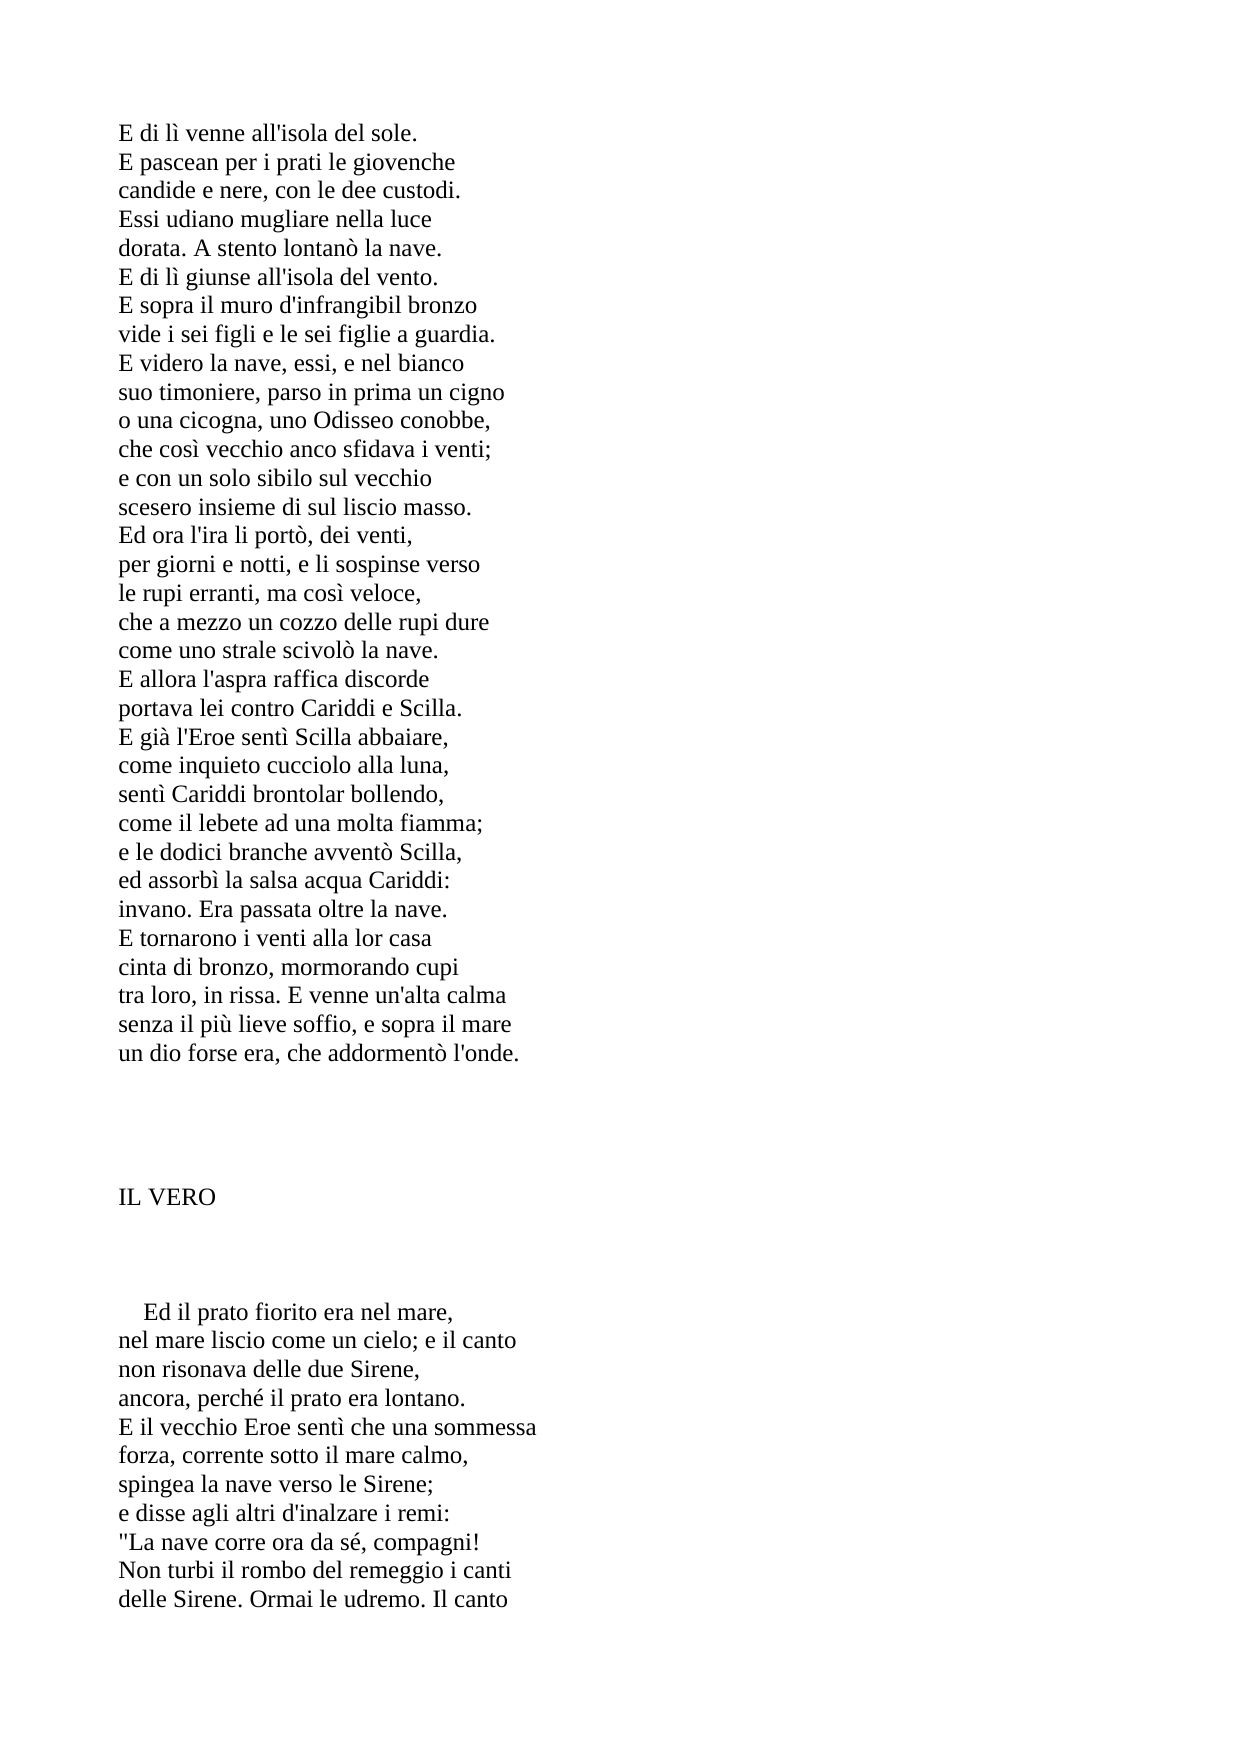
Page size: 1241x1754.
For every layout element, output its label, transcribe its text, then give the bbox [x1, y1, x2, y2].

text e disse agli altri d'inalzare i remi: [118, 1498, 1122, 1527]
text E il vecchio Eroe sentì che una sommessa [118, 1412, 1122, 1441]
text sentì Cariddi brontolar bollendo, [118, 779, 1122, 808]
text candide e nere, con le dee custodi. [118, 176, 1122, 204]
text "La nave corre ora da sé, compagni! [118, 1527, 1122, 1556]
text che così vecchio anco sfidava i venti; [118, 434, 1122, 463]
text E tornarono i venti alla lor casa [118, 923, 1122, 952]
text Non turbi il rombo del remeggio i canti [118, 1556, 1122, 1584]
text Ed ora l'ira li portò, dei venti, [118, 521, 1122, 549]
text non risonava delle due Sirene, [118, 1354, 1122, 1383]
text le rupi erranti, ma così veloce, [118, 578, 1122, 607]
text invano. Era passata oltre la nave. [118, 894, 1122, 923]
text Ed il prato fiorito era nel mare, [118, 1297, 1122, 1326]
text come uno strale scivolò la nave. [118, 636, 1122, 664]
text e le dodici branche avventò Scilla, [118, 837, 1122, 866]
text ed assorbì la salsa acqua Cariddi: [118, 866, 1122, 894]
text nel mare liscio come un cielo; e il canto [118, 1326, 1122, 1354]
text vide i sei figli e le sei figlie a guardia. [118, 319, 1122, 348]
text delle Sirene. Ormai le udremo. Il canto [118, 1584, 1122, 1613]
text per giorni e notti, e li sospinse verso [118, 549, 1122, 578]
text un dio forse era, che addormentò l'onde. [118, 1038, 1122, 1067]
text Essi udiano mugliare nella luce [118, 204, 1122, 233]
text senza il più lieve soffio, e sopra il mare [118, 1009, 1122, 1038]
text come inquieto cucciolo alla luna, [118, 751, 1122, 779]
text E videro la nave, essi, e nel bianco [118, 348, 1122, 377]
text IL VERO [118, 1182, 1122, 1211]
text scesero insieme di sul liscio masso. [118, 492, 1122, 521]
text portava lei contro Cariddi e Scilla. [118, 693, 1122, 722]
text che a mezzo un cozzo delle rupi dure [118, 607, 1122, 636]
text cinta di bronzo, mormorando cupi [118, 952, 1122, 981]
text o una cicogna, uno Odisseo conobbe, [118, 406, 1122, 434]
text come il lebete ad una molta fiamma; [118, 808, 1122, 837]
text E pascean per i prati le giovenche [118, 147, 1122, 176]
text E sopra il muro d'infrangibil bronzo [118, 291, 1122, 319]
text e con un solo sibilo sul vecchio [118, 463, 1122, 492]
text E allora l'aspra raffica discorde [118, 664, 1122, 693]
text ancora, perché il prato era lontano. [118, 1383, 1122, 1412]
text E già l'Eroe sentì Scilla abbaiare, [118, 722, 1122, 751]
text E di lì giunse all'isola del vento. [118, 262, 1122, 291]
text E di lì venne all'isola del sole. [118, 118, 1122, 147]
text forza, corrente sotto il mare calmo, [118, 1441, 1122, 1469]
text dorata. A stento lontanò la nave. [118, 233, 1122, 262]
text tra loro, in rissa. E venne un'alta calma [118, 981, 1122, 1009]
text suo timoniere, parso in prima un cigno [118, 377, 1122, 406]
text spingea la nave verso le Sirene; [118, 1469, 1122, 1498]
